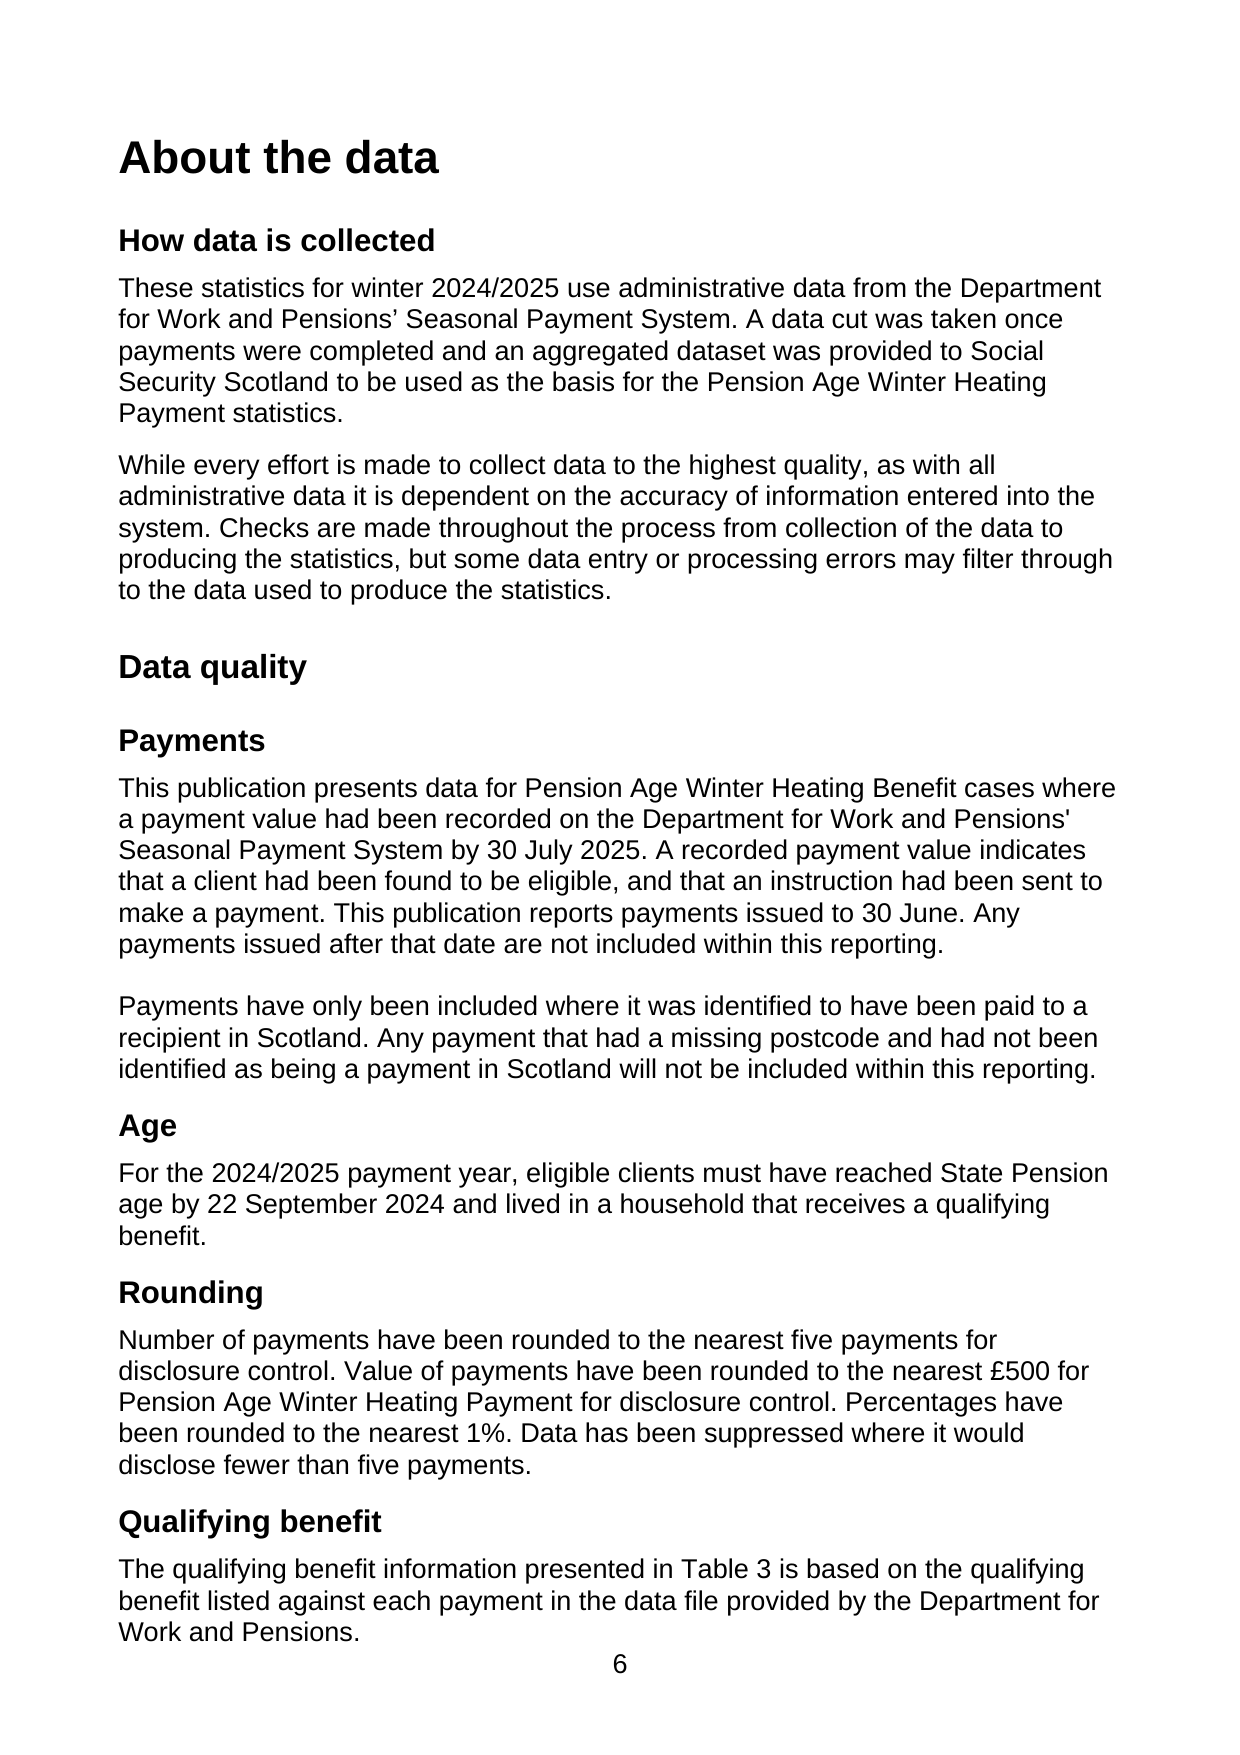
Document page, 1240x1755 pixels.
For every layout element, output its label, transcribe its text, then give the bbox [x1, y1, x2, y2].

subtitle Age [118, 1103, 1121, 1145]
text These statistics for winter 2024/2025 use administrative data from the Department for Work and Pensions’ Seasonal Payment System. A data cut was taken once payments were completed and an aggregated dataset was provided to Social Security Scotland to be used as the basis for the Pension Age Winter Heating Payment statistics. [118, 272, 1121, 428]
subtitle How data is collected [118, 218, 1121, 259]
subtitle Qualifying benefit [118, 1499, 1121, 1541]
subtitle Rounding [118, 1270, 1121, 1312]
text This publication presents data for Pension Age Winter Heating Benefit cases where a payment value had been recorded on the Department for Work and Pensions' Seasonal Payment System by 30 July 2025. A recorded payment value indicates that a client had been found to be eligible, and that an instruction had been sent to make a payment. This publication reports payments issued to 30 June. Any payments issued after that date are not included within this reporting. [118, 772, 1121, 959]
subtitle Data quality [118, 645, 1121, 687]
text The qualifying benefit information presented in Table 3 is based on the qualifying benefit listed against each payment in the data file provided by the Department for Work and Pensions. [118, 1553, 1121, 1647]
text Payments have only been included where it was identified to have been paid to a recipient in Scotland. Any payment that had a missing postcode and had not been identified as being a payment in Scotland will not be included within this reporting. [118, 991, 1121, 1084]
subtitle Payments [118, 718, 1121, 759]
text For the 2024/2025 payment year, eligible clients must have reached State Pension age by 22 September 2024 and lived in a household that receives a qualifying benefit. [118, 1157, 1121, 1251]
text Number of payments have been rounded to the nearest five payments for disclosure control. Value of payments have been rounded to the nearest £500 for Pension Age Winter Heating Payment for disclosure control. Percentages have been rounded to the nearest 1%. Data has been suppressed where it would disclose fewer than five payments. [118, 1324, 1121, 1480]
text While every effort is made to collect data to the highest quality, as with all administrative data it is dependent on the accuracy of information entered into the system. Checks are made throughout the process from collection of the data to producing the statistics, but some data entry or processing errors may filter through to the data used to produce the statistics. [118, 449, 1121, 605]
subtitle About the data [118, 120, 1121, 187]
